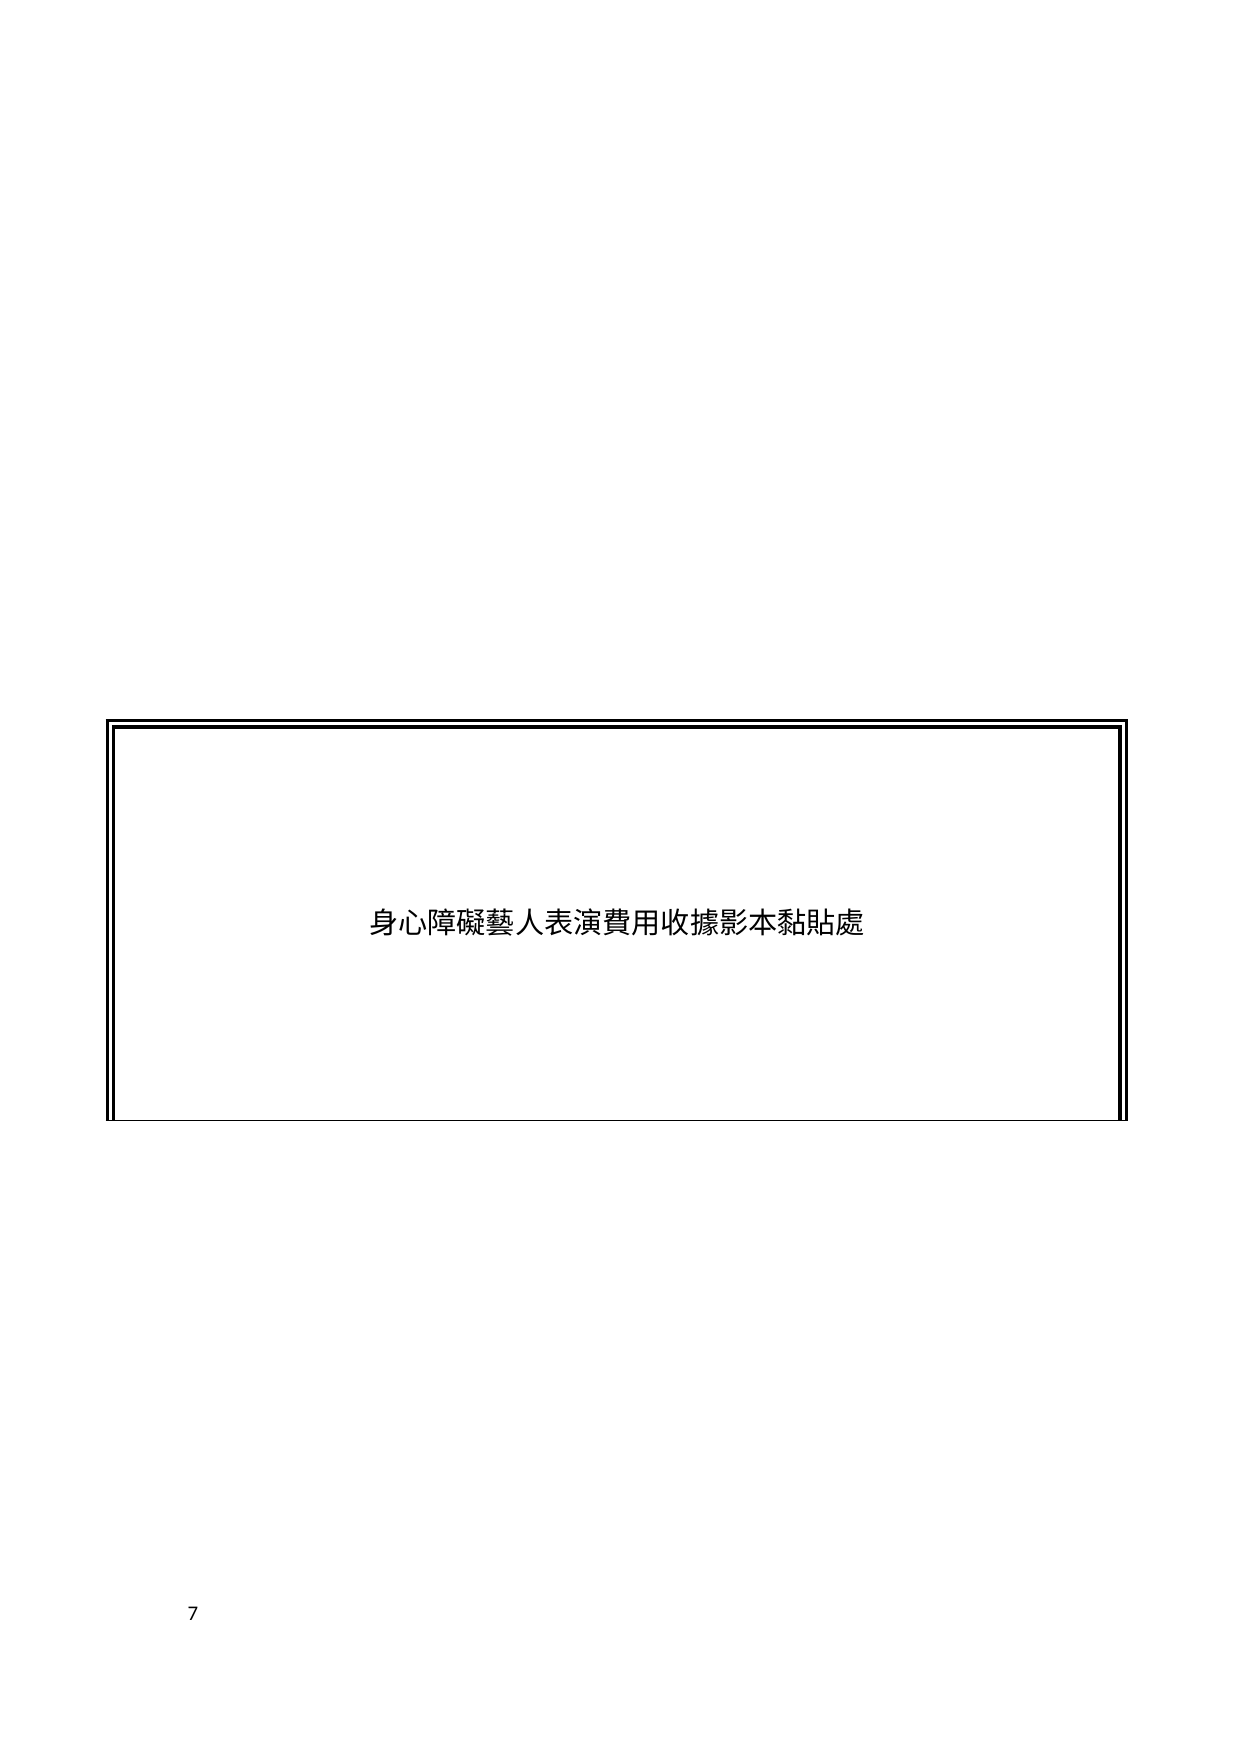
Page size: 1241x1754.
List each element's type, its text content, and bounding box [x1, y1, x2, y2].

table_cell 身心障礙藝人表演費用收據影本黏貼處 [110, 722, 1123, 1120]
